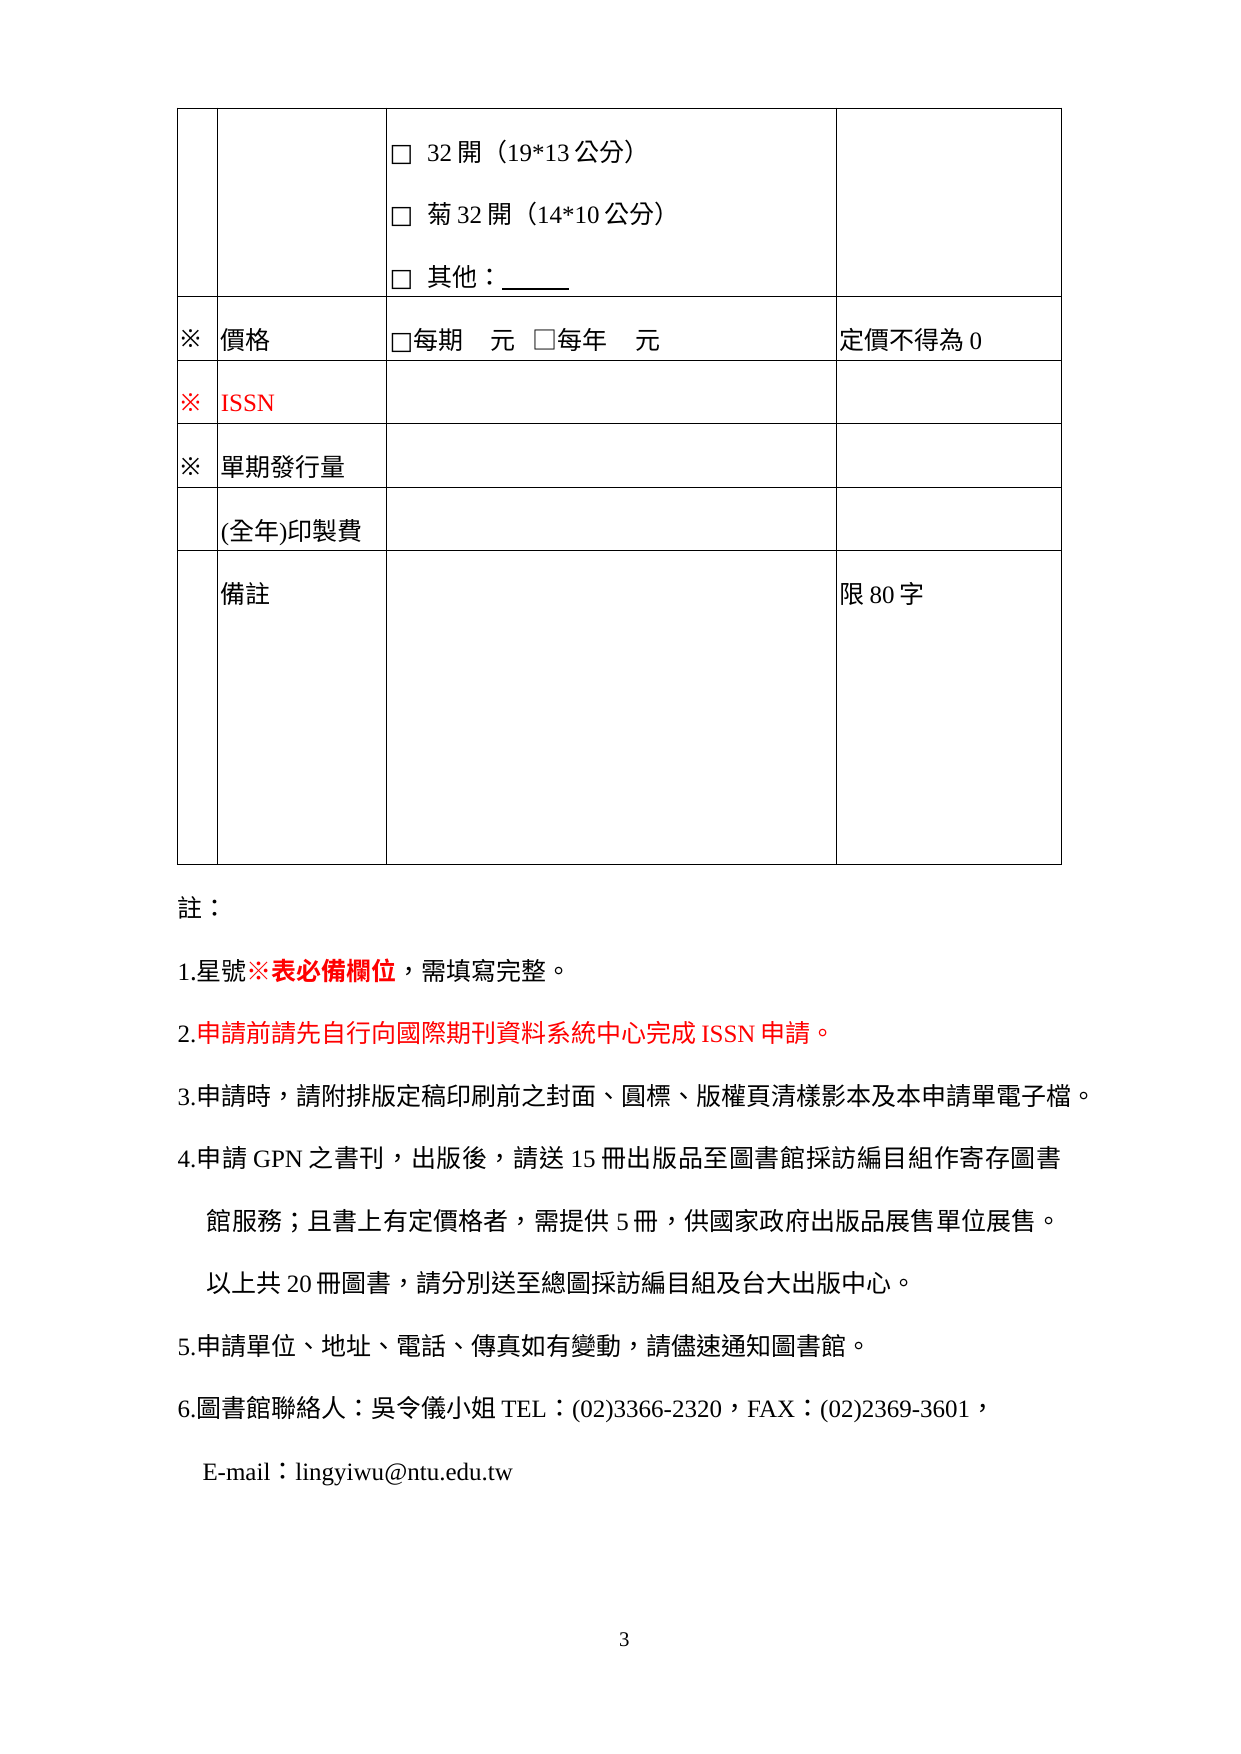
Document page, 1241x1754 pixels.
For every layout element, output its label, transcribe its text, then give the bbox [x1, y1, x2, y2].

table_cell 備註 [218, 551, 386, 864]
table_cell ※ [178, 297, 217, 360]
table_cell 價格 [218, 297, 386, 360]
table_cell 單期發行量 [218, 424, 386, 487]
table_cell (全年)印製費 [218, 488, 386, 550]
table_cell [837, 109, 1061, 296]
text 5.申請單位、地址、電話、傳真如有變動，請儘速通知圖書館。 [177, 1302, 1063, 1365]
table_cell [387, 361, 836, 423]
table_cell 限80字 [837, 551, 1061, 864]
table_cell ※ [178, 424, 217, 487]
table_cell [387, 551, 836, 864]
table_cell [178, 109, 217, 296]
text 1.星號※表必備欄位，需填寫完整。 [177, 927, 1063, 990]
table_cell [178, 488, 217, 550]
table_cell [387, 424, 836, 487]
table_cell [387, 488, 836, 550]
text 2.申請前請先自行向國際期刊資料系統中心完成ISSN申請。 [177, 990, 1098, 1052]
table_cell ISSN [218, 361, 386, 423]
text 4.申請GPN之書刊，出版後，請送15冊出版品至圖書館採訪編目組作寄存圖書館服務；且書上有定價格者，需提供5冊，供國家政府出版品展售單位展售。以上共20冊圖書，請分別送至總圖採訪編目組及台大出版中心。 [177, 1115, 1063, 1302]
table_cell A4（29.5*21公分） 8開（36*26公分） 菊8開（29*21公分） □ 16開（26*19公分） 菊16開（21*15公分） 18開（23*16公分） 32開（19*13公分） 菊32開（14*10公分） 其他： [387, 109, 836, 296]
text 註： [177, 865, 1063, 927]
table_cell [837, 361, 1061, 423]
text E-mail：lingyiwu@ntu.edu.tw [202, 1427, 1063, 1490]
table_cell [837, 424, 1061, 487]
table_cell [837, 488, 1061, 550]
table_cell ※ [178, 361, 217, 423]
table_cell [218, 109, 386, 296]
text 6.圖書館聯絡人：吳令儀小姐TEL：(02)3366-2320，FAX：(02)2369-3601， [177, 1365, 1063, 1427]
table_cell [178, 551, 217, 864]
table_cell □每期 元 □每年 元 [387, 297, 836, 360]
text 3.申請時，請附排版定稿印刷前之封面、圓標、版權頁清樣影本及本申請單電子檔。 [177, 1052, 1098, 1115]
table_cell 定價不得為0 [837, 297, 1061, 360]
